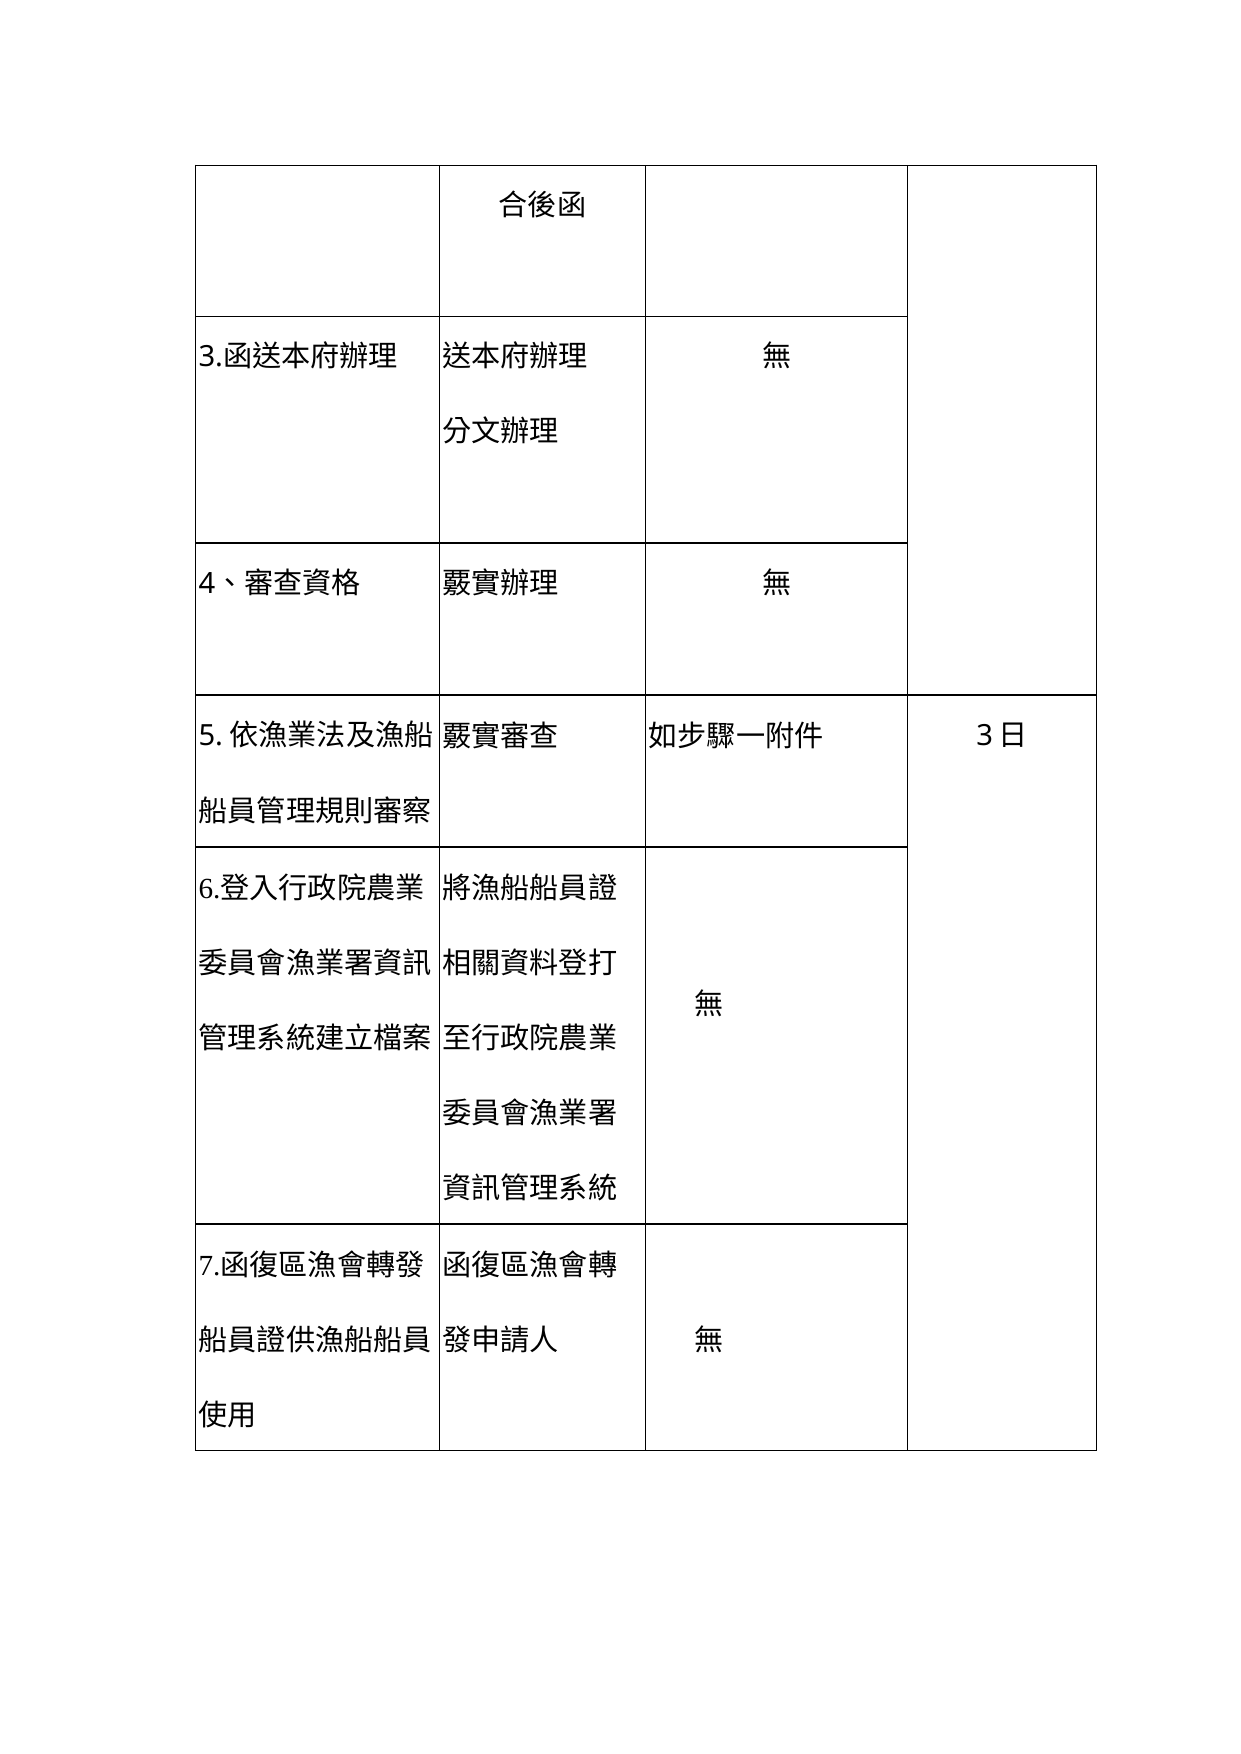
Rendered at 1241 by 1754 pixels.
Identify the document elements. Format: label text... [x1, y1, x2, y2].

table_cell 4、審查資格 [196, 544, 439, 694]
table_cell 無 [646, 544, 907, 694]
table_cell 將漁船船員證相關資料登打至行政院農業委員會漁業署資訊管理系統 [440, 848, 645, 1223]
table_cell [196, 166, 439, 316]
table_cell 6.登入行政院農業委員會漁業署資訊管理系統建立檔案 [196, 848, 439, 1223]
table_cell [908, 166, 1096, 694]
table_cell 合後函 [440, 166, 645, 316]
table_cell 5. 依漁業法及漁船船員管理規則審察 [196, 696, 439, 846]
table_cell 無 [646, 317, 907, 542]
table_cell 覈實辦理 [440, 544, 645, 694]
table_cell 函復區漁會轉發申請人 [440, 1225, 645, 1450]
table_cell 如步驟一附件 [646, 696, 907, 846]
table_cell 3日 [908, 696, 1096, 1450]
table_cell 覈實審查 [440, 696, 645, 846]
table_cell 送本府辦理 分文辦理 [440, 317, 645, 542]
table_cell 3.函送本府辦理 [196, 317, 439, 542]
table_cell 無 [646, 1225, 907, 1450]
table_cell 7.函復區漁會轉發船員證供漁船船員使用 [196, 1225, 439, 1450]
table_cell 無 [646, 848, 907, 1223]
table_cell [646, 166, 907, 316]
